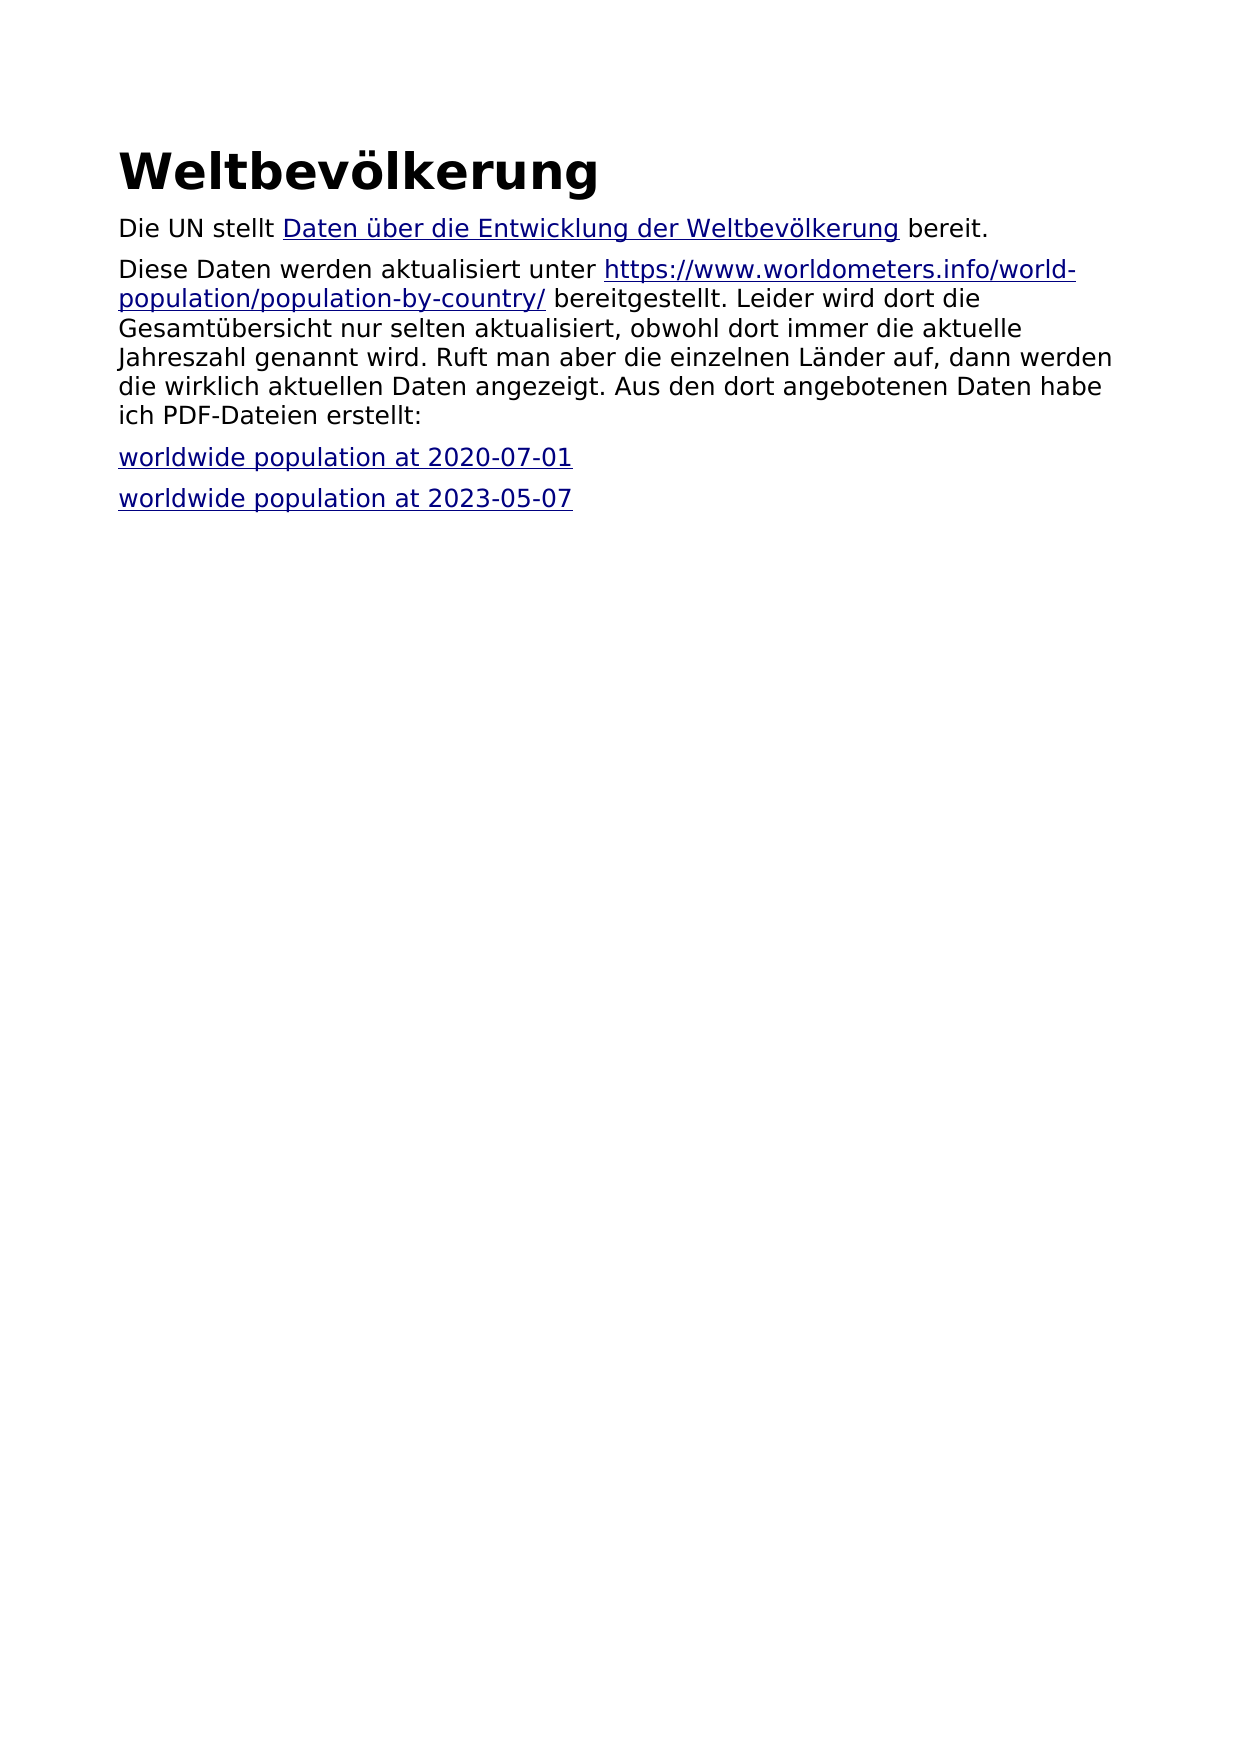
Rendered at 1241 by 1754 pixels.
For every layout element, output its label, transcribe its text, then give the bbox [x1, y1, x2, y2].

text Die UN stellt Daten über die Entwicklung der Weltbevölkerung bereit. [118, 214, 1122, 243]
text Diese Daten werden aktualisiert unter https://www.worldometers.info/world-population/population-by-country/ bereitgestellt. Leider wird dort die Gesamtübersicht nur selten aktualisiert, obwohl dort immer die aktuelle Jahreszahl genannt wird. Ruft man aber die einzelnen Länder auf, dann werden die wirklich aktuellen Daten angezeigt. Aus den dort angebotenen Daten habe ich PDF-Dateien erstellt: [118, 256, 1122, 431]
text worldwide population at 2023-05-07 [118, 485, 1122, 514]
subtitle Weltbevölkerung [118, 143, 1122, 201]
text worldwide population at 2020-07-01 [118, 443, 1122, 472]
